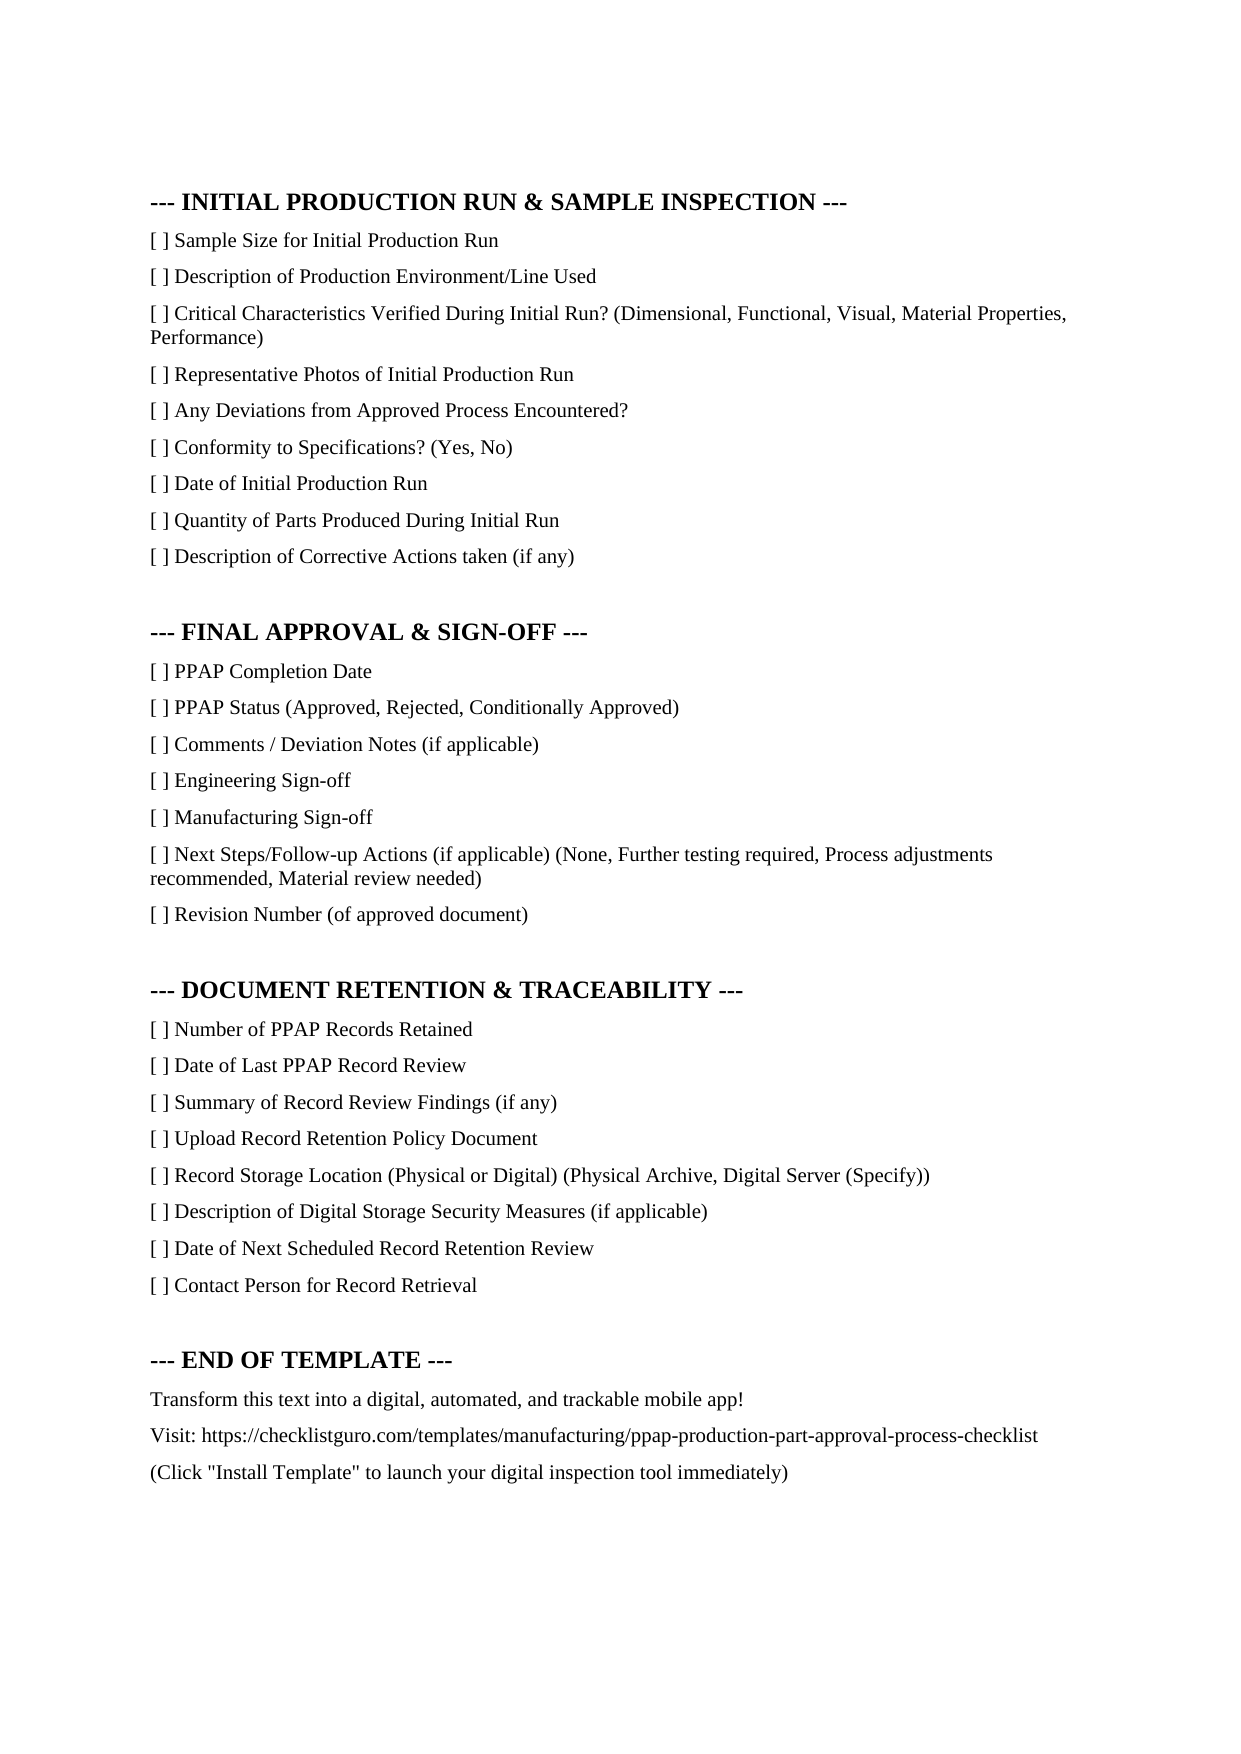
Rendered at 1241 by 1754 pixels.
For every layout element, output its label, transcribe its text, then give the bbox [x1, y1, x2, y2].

text [ ] PPAP Status (Approved, Rejected, Conditionally Approved) [150, 695, 1090, 719]
text Transform this text into a digital, automated, and trackable mobile app! [150, 1387, 1090, 1411]
text [ ] Comments / Deviation Notes (if applicable) [150, 732, 1090, 756]
text [ ] Date of Initial Production Run [150, 471, 1090, 495]
text [ ] Description of Corrective Actions taken (if any) [150, 544, 1090, 568]
text [ ] Conformity to Specifications? (Yes, No) [150, 435, 1090, 459]
text [ ] Description of Production Environment/Line Used [150, 264, 1090, 288]
text [ ] Critical Characteristics Verified During Initial Run? (Dimensional, Functional, Visual, Material Properties, Performance) [150, 301, 1090, 349]
text Visit: https://checklistguro.com/templates/manufacturing/ppap-production-part-approval-process-checklist [150, 1423, 1090, 1447]
text [ ] Date of Next Scheduled Record Retention Review [150, 1236, 1090, 1260]
text [ ] Date of Last PPAP Record Review [150, 1053, 1090, 1077]
text --- INITIAL PRODUCTION RUN & SAMPLE INSPECTION --- [150, 187, 1090, 215]
text [ ] Number of PPAP Records Retained [150, 1017, 1090, 1041]
text --- END OF TEMPLATE --- [150, 1346, 1090, 1374]
text [ ] Upload Record Retention Policy Document [150, 1126, 1090, 1150]
text [ ] Revision Number (of approved document) [150, 902, 1090, 926]
text [ ] PPAP Completion Date [150, 659, 1090, 683]
text [ ] Engineering Sign-off [150, 768, 1090, 792]
text [ ] Description of Digital Storage Security Measures (if applicable) [150, 1199, 1090, 1223]
text --- DOCUMENT RETENTION & TRACEABILITY --- [150, 975, 1090, 1004]
text [ ] Quantity of Parts Produced During Initial Run [150, 508, 1090, 532]
text [ ] Contact Person for Record Retrieval [150, 1272, 1090, 1297]
text --- FINAL APPROVAL & SIGN-OFF --- [150, 617, 1090, 646]
text [ ] Record Storage Location (Physical or Digital) (Physical Archive, Digital Server (Specify)) [150, 1163, 1090, 1187]
text [ ] Sample Size for Initial Production Run [150, 228, 1090, 252]
text [ ] Next Steps/Follow-up Actions (if applicable) (None, Further testing required, Process adjustments recommended, Material review needed) [150, 842, 1090, 890]
text (Click "Install Template" to launch your digital inspection tool immediately) [150, 1460, 1090, 1484]
text [ ] Summary of Record Review Findings (if any) [150, 1090, 1090, 1114]
text [ ] Any Deviations from Approved Process Encountered? [150, 398, 1090, 422]
text [ ] Representative Photos of Initial Production Run [150, 362, 1090, 386]
text [ ] Manufacturing Sign-off [150, 805, 1090, 829]
